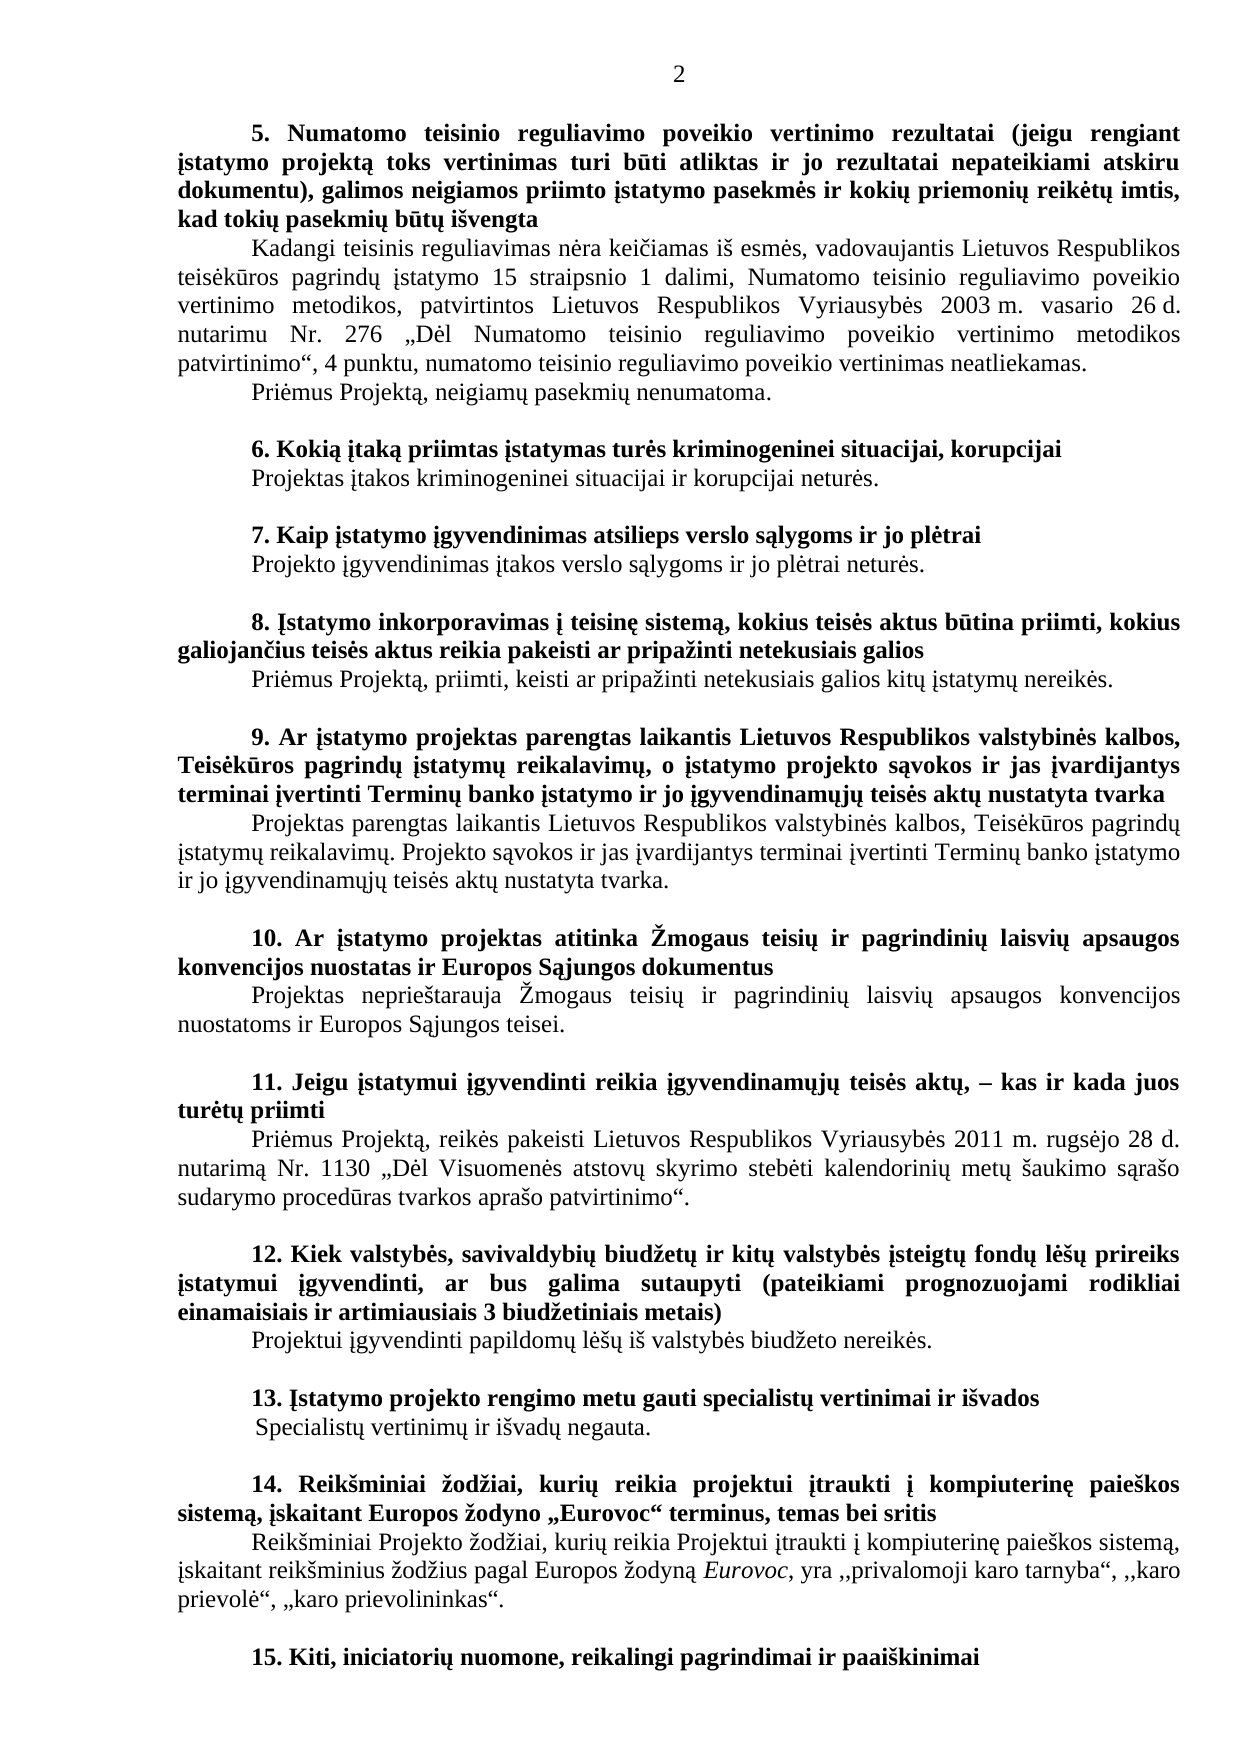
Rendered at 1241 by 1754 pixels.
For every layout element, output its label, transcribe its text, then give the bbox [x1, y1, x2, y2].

text Specialistų vertinimų ir išvadų negauta. [181, 1412, 1179, 1441]
text Reikšminiai Projekto žodžiai, kurių reikia Projektui įtraukti į kompiuterinę paieškos sistemą, įskaitant reikšminius žodžius pagal Europos žodyną Eurovoc, yra ,,privalomoji karo tarnyba“, ,,karo prievolė“, „karo prievolininkas“. [177, 1527, 1181, 1613]
text 5. Numatomo teisinio reguliavimo poveikio vertinimo rezultatai (jeigu rengiant įstatymo projektą toks vertinimas turi būti atliktas ir jo rezultatai nepateikiami atskiru dokumentu), galimos neigiamos priimto įstatymo pasekmės ir kokių priemonių reikėtų imtis, kad tokių pasekmių būtų išvengta [177, 118, 1181, 233]
text 14. Reikšminiai žodžiai, kurių reikia projektui įtraukti į kompiuterinę paieškos sistemą, įskaitant Europos žodyno „Eurovoc“ terminus, temas bei sritis [177, 1469, 1181, 1527]
list 10. Ar įstatymo projektas atitinka Žmogaus teisių ir pagrindinių laisvių apsaugos konvencijos nuostatas ir Europos Sąjungos dokumentus [177, 923, 1181, 981]
text 11. Jeigu įstatymui įgyvendinti reikia įgyvendinamųjų teisės aktų, – kas ir kada juos turėtų priimti [177, 1067, 1181, 1124]
text Priėmus Projektą, neigiamų pasekmių nenumatoma. [177, 377, 1181, 406]
text Priėmus Projektą, priimti, keisti ar pripažinti netekusiais galios kitų įstatymų nereikės. [177, 664, 1181, 693]
text 15. Kiti, iniciatorių nuomone, reikalingi pagrindimai ir paaiškinimai [177, 1642, 1181, 1671]
text 7. Kaip įstatymo įgyvendinimas atsilieps verslo sąlygoms ir jo plėtrai [177, 521, 1181, 549]
text Priėmus Projektą, reikės pakeisti Lietuvos Respublikos Vyriausybės 2011 m. rugsėjo 28 d. nutarimą Nr. 1130 „Dėl Visuomenės atstovų skyrimo stebėti kalendorinių metų šaukimo sąrašo sudarymo procedūras tvarkos aprašo patvirtinimo“. [177, 1124, 1181, 1211]
text Projektas parengtas laikantis Lietuvos Respublikos valstybinės kalbos, Teisėkūros pagrindų įstatymų reikalavimų. Projekto sąvokos ir jas įvardijantys terminai įvertinti Terminų banko įstatymo ir jo įgyvendinamųjų teisės aktų nustatyta tvarka. [177, 808, 1181, 894]
text 12. Kiek valstybės, savivaldybių biudžetų ir kitų valstybės įsteigtų fondų lėšų prireiks įstatymui įgyvendinti, ar bus galima sutaupyti (pateikiami prognozuojami rodikliai einamaisiais ir artimiausiais 3 biudžetiniais metais) [177, 1239, 1181, 1326]
text Projektui įgyvendinti papildomų lėšų iš valstybės biudžeto nereikės. [177, 1326, 1181, 1354]
text 6. Kokią įtaką priimtas įstatymas turės kriminogeninei situacijai, korupcijai [177, 434, 1181, 463]
text Kadangi teisinis reguliavimas nėra keičiamas iš esmės, vadovaujantis Lietuvos Respublikos teisėkūros pagrindų įstatymo 15 straipsnio 1 dalimi, Numatomo teisinio reguliavimo poveikio vertinimo metodikos, patvirtintos Lietuvos Respublikos Vyriausybės 2003 m. vasario 26 d. nutarimu Nr. 276 „Dėl Numatomo teisinio reguliavimo poveikio vertinimo metodikos patvirtinimo“, 4 punktu, numatomo teisinio reguliavimo poveikio vertinimas neatliekamas. [177, 233, 1181, 377]
text Projektas įtakos kriminogeninei situacijai ir korupcijai neturės. [177, 463, 1181, 492]
text Projektas neprieštarauja Žmogaus teisių ir pagrindinių laisvių apsaugos konvencijos nuostatoms ir Europos Sąjungos teisei. [177, 981, 1181, 1038]
text 9. Ar įstatymo projektas parengtas laikantis Lietuvos Respublikos valstybinės kalbos, Teisėkūros pagrindų įstatymų reikalavimų, o įstatymo projekto sąvokos ir jas įvardijantys terminai įvertinti Terminų banko įstatymo ir jo įgyvendinamųjų teisės aktų nustatyta tvarka [177, 722, 1181, 808]
text Projekto įgyvendinimas įtakos verslo sąlygoms ir jo plėtrai neturės. [177, 549, 1181, 578]
text 13. Įstatymo projekto rengimo metu gauti specialistų vertinimai ir išvados [177, 1383, 1181, 1412]
list 8. Įstatymo inkorporavimas į teisinę sistemą, kokius teisės aktus būtina priimti, kokius galiojančius teisės aktus reikia pakeisti ar pripažinti netekusiais galios [177, 607, 1181, 664]
